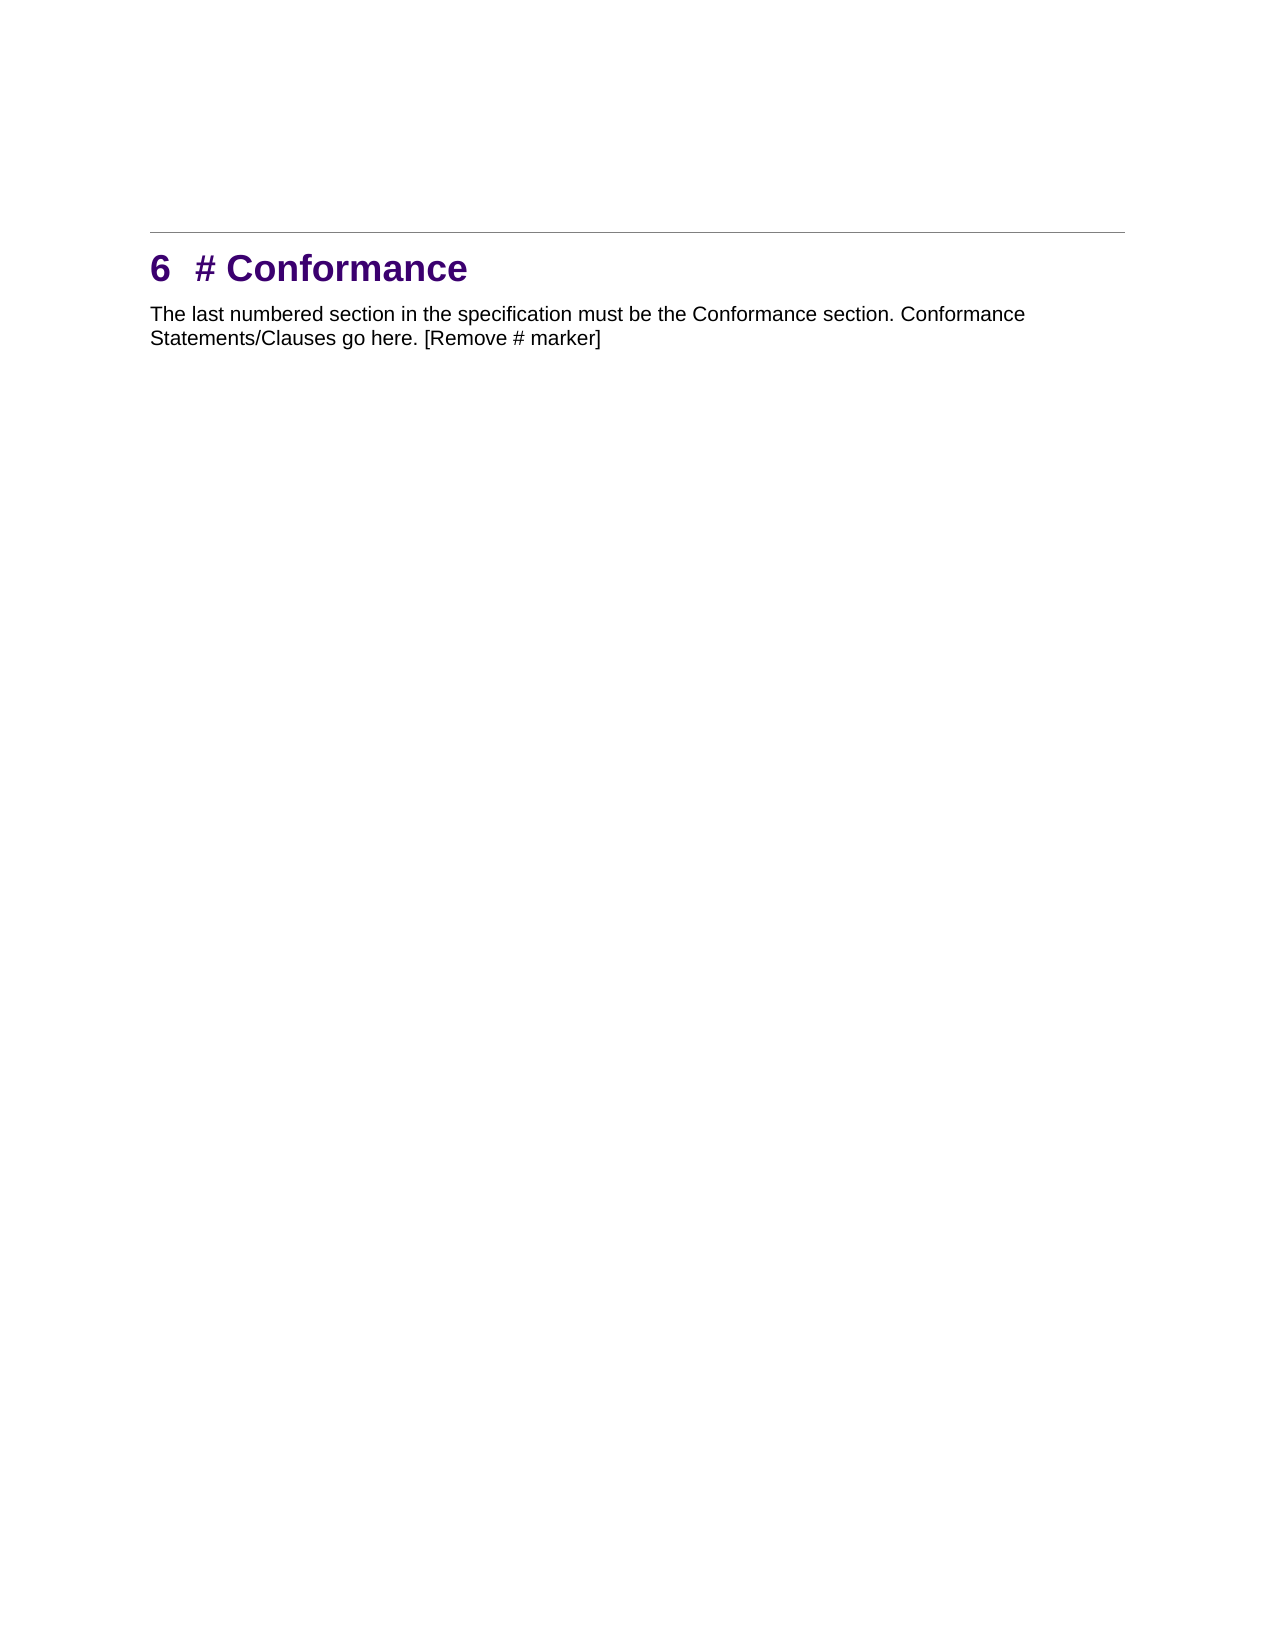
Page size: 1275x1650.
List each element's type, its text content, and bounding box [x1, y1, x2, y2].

text The last numbered section in the specification must be the Conformance section. Conformance Statements/Clauses go here. [Remove # marker] [150, 301, 1125, 349]
subtitle # Conformance [150, 233, 1125, 289]
